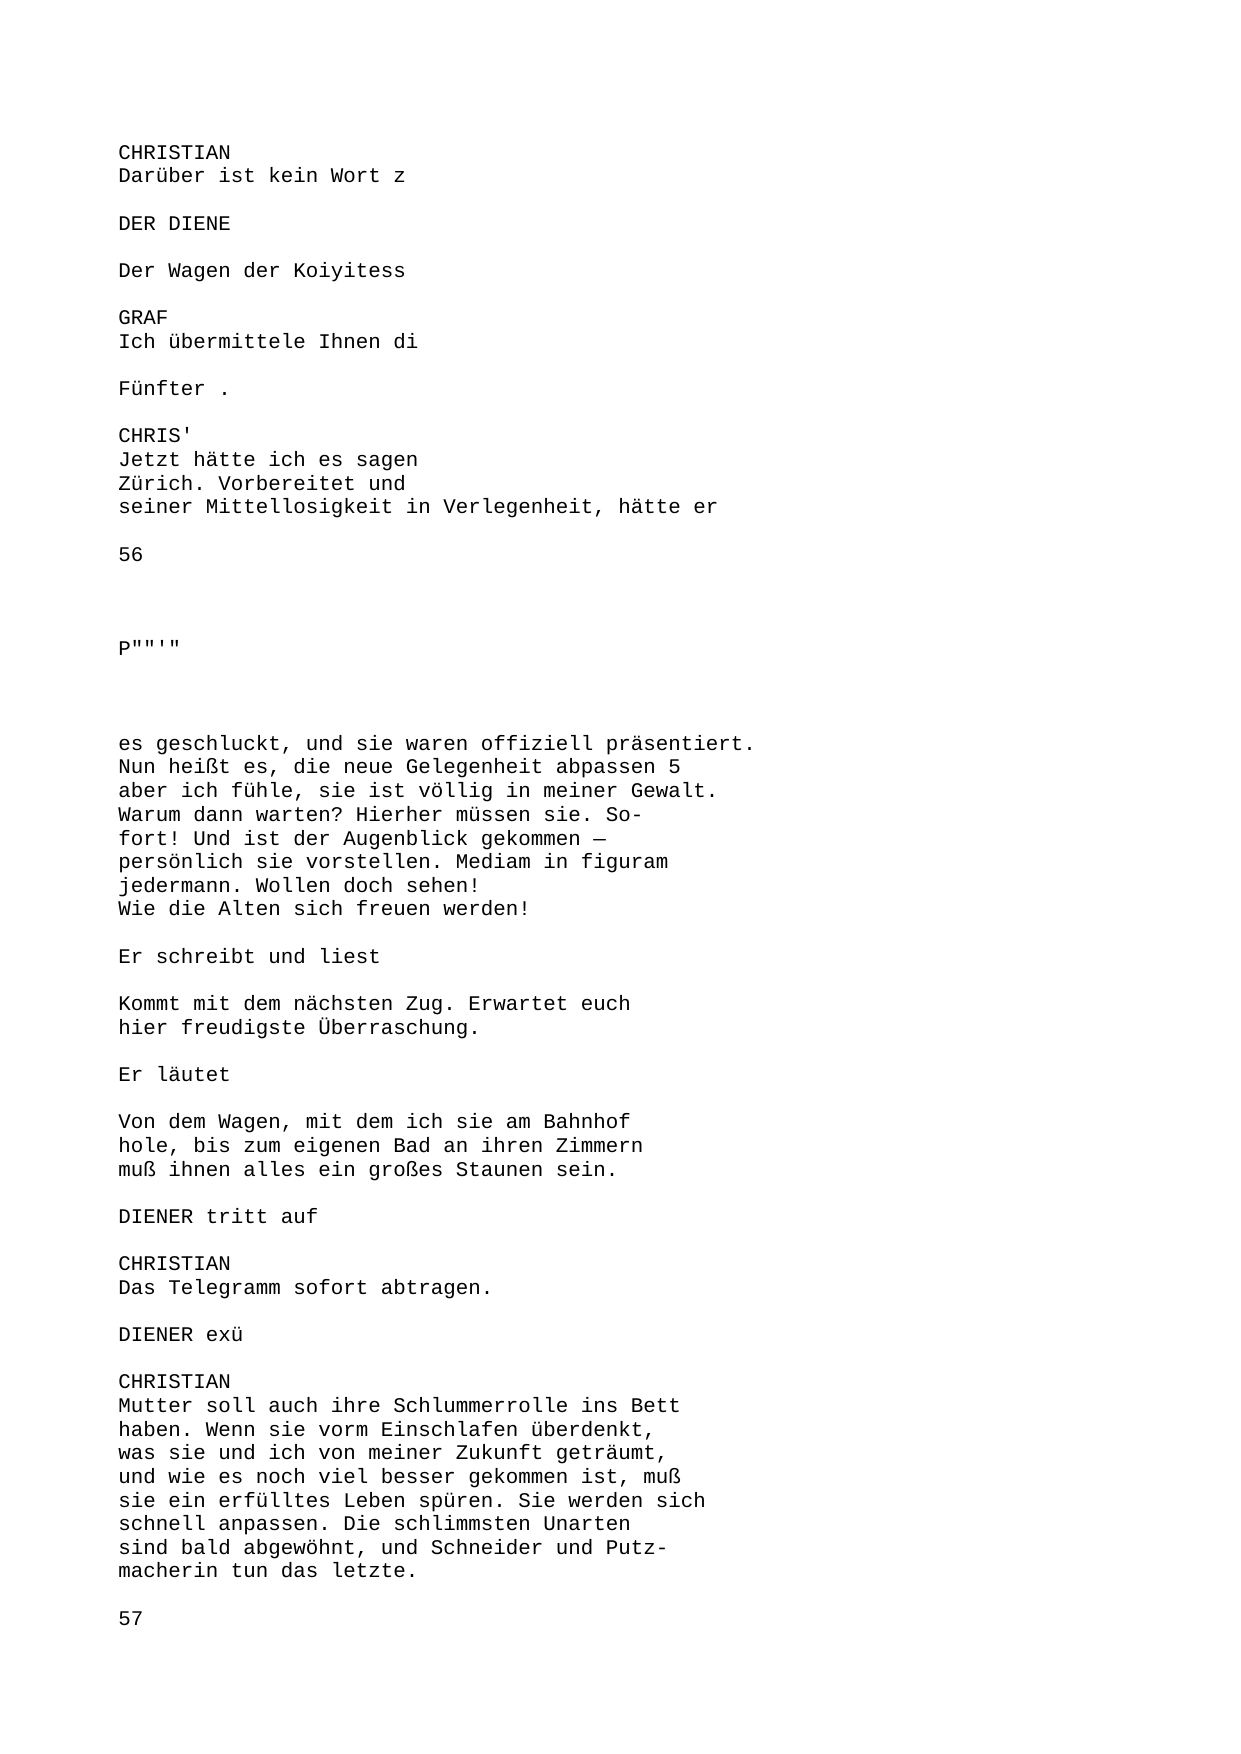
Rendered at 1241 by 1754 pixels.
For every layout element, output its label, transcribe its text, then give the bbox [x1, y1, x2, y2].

text CHRISTIAN [118, 1253, 1122, 1277]
text Nun heißt es, die neue Gelegenheit abpassen 5 [118, 757, 1122, 780]
text sind bald abgewöhnt, und Schneider und Putz- [118, 1537, 1122, 1561]
text P""'" [118, 638, 1122, 662]
text Wie die Alten sich freuen werden! [118, 898, 1122, 922]
text DER DIENE [118, 213, 1122, 236]
text Darüber ist kein Wort z [118, 165, 1122, 189]
text DIENER exü [118, 1324, 1122, 1348]
text aber ich fühle, sie ist völlig in meiner Gewalt. [118, 780, 1122, 804]
text sie ein erfülltes Leben spüren. Sie werden sich [118, 1489, 1122, 1513]
text Fünfter . [118, 378, 1122, 402]
text DIENER tritt auf [118, 1206, 1122, 1229]
text haben. Wenn sie vorm Einschlafen überdenkt, [118, 1419, 1122, 1442]
text Jetzt hätte ich es sagen [118, 449, 1122, 473]
text 57 [118, 1608, 1122, 1631]
text jedermann. Wollen doch sehen! [118, 875, 1122, 898]
text hier freudigste Überraschung. [118, 1017, 1122, 1040]
text GRAF [118, 307, 1122, 331]
text Kommt mit dem nächsten Zug. Erwartet euch [118, 993, 1122, 1017]
text Das Telegramm sofort abtragen. [118, 1277, 1122, 1300]
text es geschluckt, und sie waren offiziell präsentiert. [118, 733, 1122, 757]
text Der Wagen der Koiyitess [118, 260, 1122, 284]
text Er schreibt und liest [118, 946, 1122, 969]
text Von dem Wagen, mit dem ich sie am Bahnhof [118, 1111, 1122, 1135]
text und wie es noch viel besser gekommen ist, muß [118, 1466, 1122, 1489]
text CHRISTIAN [118, 1371, 1122, 1395]
text hole, bis zum eigenen Bad an ihren Zimmern [118, 1135, 1122, 1158]
text CHRISTIAN [118, 142, 1122, 165]
text Ich übermittele Ihnen di [118, 331, 1122, 354]
text seiner Mittellosigkeit in Verlegenheit, hätte er [118, 496, 1122, 520]
text was sie und ich von meiner Zukunft geträumt, [118, 1442, 1122, 1466]
text macherin tun das letzte. [118, 1561, 1122, 1584]
text Mutter soll auch ihre Schlummerrolle ins Bett [118, 1395, 1122, 1419]
text Er läutet [118, 1064, 1122, 1088]
text 56 [118, 544, 1122, 567]
text persönlich sie vorstellen. Mediam in figuram [118, 851, 1122, 875]
text schnell anpassen. Die schlimmsten Unarten [118, 1513, 1122, 1537]
text Zürich. Vorbereitet und [118, 473, 1122, 496]
text fort! Und ist der Augenblick gekommen — [118, 827, 1122, 851]
text CHRIS' [118, 426, 1122, 449]
text muß ihnen alles ein großes Staunen sein. [118, 1158, 1122, 1182]
text Warum dann warten? Hierher müssen sie. So- [118, 804, 1122, 827]
